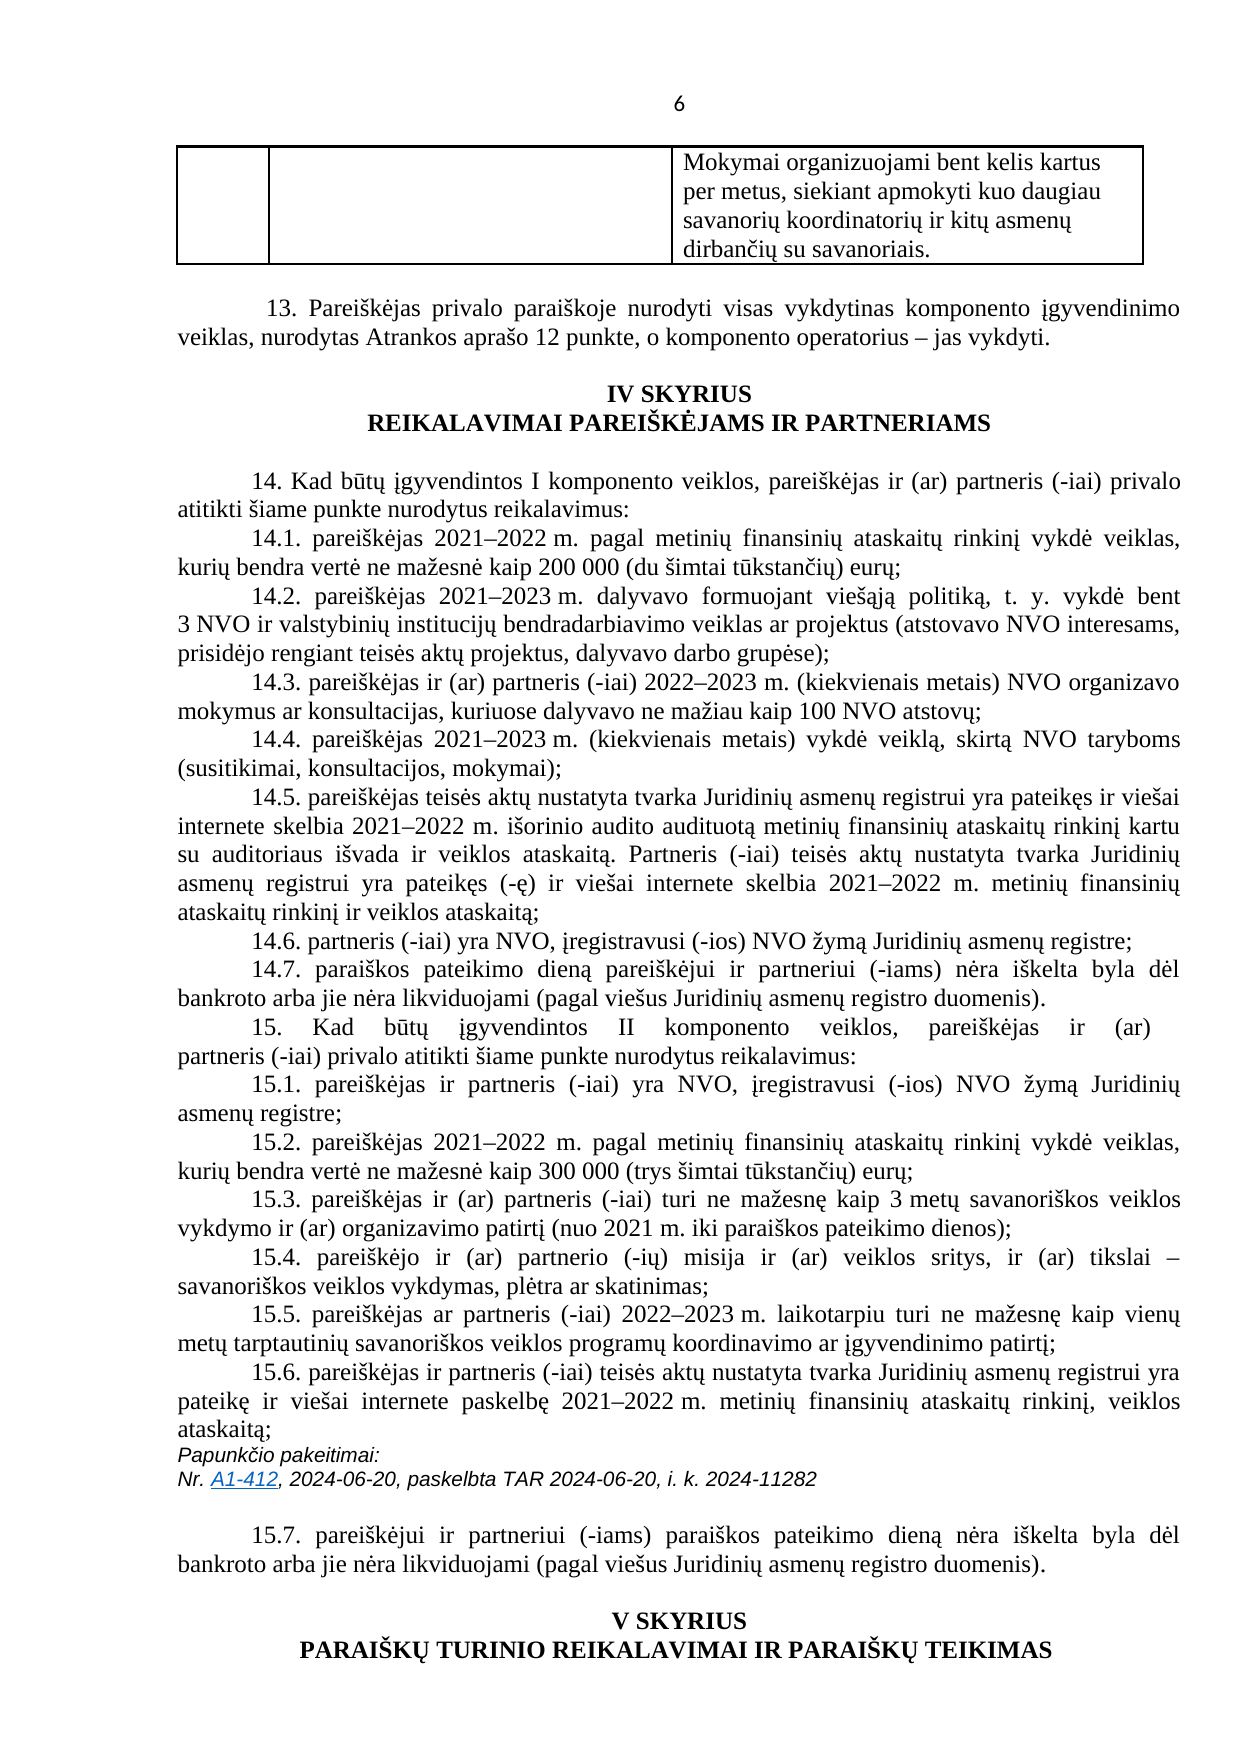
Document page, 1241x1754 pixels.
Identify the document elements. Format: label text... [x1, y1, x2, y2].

text IV SKYRIUS [177, 379, 1181, 408]
text 14.3. pareiškėjas ir (ar) partneris (-iai) 2022–2023 m. (kiekvienais metais) NVO organizavo mokymus ar konsultacijas, kuriuose dalyvavo ne mažiau kaip 100 NVO atstovų; [177, 667, 1181, 724]
text 15.5. pareiškėjas ar partneris (-iai) 2022–2023 m. laikotarpiu turi ne mažesnę kaip vienų metų tarptautinių savanoriškos veiklos programų koordinavimo ar įgyvendinimo patirtį; [177, 1299, 1181, 1357]
text 14.4. pareiškėjas 2021–2023 m. (kiekvienais metais) vykdė veiklą, skirtą NVO taryboms (susitikimai, konsultacijos, mokymai); [177, 724, 1181, 782]
text 14.1. pareiškėjas 2021–2022 m. pagal metinių finansinių ataskaitų rinkinį vykdė veiklas, kurių bendra vertė ne mažesnė kaip 200 000 (du šimtai tūkstančių) eurų; [177, 523, 1181, 581]
text 15.7. pareiškėjui ir partneriui (-iams) paraiškos pateikimo dieną nėra iškelta byla dėl bankroto arba jie nėra likviduojami (pagal viešus Juridinių asmenų registro duomenis). [177, 1520, 1181, 1577]
text PARAIŠKŲ TURINIO REIKALAVIMAI IR PARAIŠKŲ TEIKIMAS [177, 1635, 1181, 1664]
table_cell Mokymai organizuojami bent kelis kartus per metus, siekiant apmokyti kuo daugiau savanorių koordinatorių ir kitų asmenų dirbančių su savanoriais. [673, 148, 1142, 262]
text Papunkčio pakeitimai: [177, 1443, 1181, 1467]
text 15.3. pareiškėjas ir (ar) partneris (-iai) turi ne mažesnę kaip 3 metų savanoriškos veiklos vykdymo ir (ar) organizavimo patirtį (nuo 2021 m. iki paraiškos pateikimo dienos); [177, 1184, 1181, 1242]
text 14. Kad būtų įgyvendintos I komponento veiklos, pareiškėjas ir (ar) partneris (-iai) privalo atitikti šiame punkte nurodytus reikalavimus: [177, 466, 1181, 523]
text 15.1. pareiškėjas ir partneris (-iai) yra NVO, įregistravusi (-ios) NVO žymą Juridinių asmenų registre; [177, 1069, 1181, 1127]
text 14.6. partneris (-iai) yra NVO, įregistravusi (-ios) NVO žymą Juridinių asmenų registre; [177, 926, 1181, 954]
text 14.7. paraiškos pateikimo dieną pareiškėjui ir partneriui (-iams) nėra iškelta byla dėl bankroto arba jie nėra likviduojami (pagal viešus Juridinių asmenų registro duomenis). [177, 954, 1181, 1012]
table_cell [270, 148, 671, 262]
text 15.6. pareiškėjas ir partneris (-iai) teisės aktų nustatyta tvarka Juridinių asmenų registrui yra pateikę ir viešai internete paskelbę 2021–2022 m. metinių finansinių ataskaitų rinkinį, veiklos ataskaitą; [177, 1357, 1181, 1443]
text 13. Pareiškėjas privalo paraiškoje nurodyti visas vykdytinas komponento įgyvendinimo veiklas, nurodytas Atrankos aprašo 12 punkte, o komponento operatorius – jas vykdyti. [177, 293, 1181, 351]
text 15. Kad būtų įgyvendintos II komponento veiklos, pareiškėjas ir (ar) partneris (-iai) privalo atitikti šiame punkte nurodytus reikalavimus: [177, 1012, 1181, 1069]
text REIKALAVIMAI PAREIŠKĖJAMS IR PARTNERIAMS [177, 408, 1181, 437]
text 15.4. pareiškėjo ir (ar) partnerio (-ių) misija ir (ar) veiklos sritys, ir (ar) tikslai – savanoriškos veiklos vykdymas, plėtra ar skatinimas; [177, 1242, 1181, 1299]
text V SKYRIUS [177, 1606, 1181, 1635]
text Nr. A1-412, 2024-06-20, paskelbta TAR 2024-06-20, i. k. 2024-11282 [177, 1467, 1181, 1491]
text 15.2. pareiškėjas 2021–2022 m. pagal metinių finansinių ataskaitų rinkinį vykdė veiklas, kurių bendra vertė ne mažesnė kaip 300 000 (trys šimtai tūkstančių) eurų; [177, 1127, 1181, 1184]
table_cell [178, 148, 268, 262]
text 14.2. pareiškėjas 2021–2023 m. dalyvavo formuojant viešąją politiką, t. y. vykdė bent 3 NVO ir valstybinių institucijų bendradarbiavimo veiklas ar projektus (atstovavo NVO interesams, prisidėjo rengiant teisės aktų projektus, dalyvavo darbo grupėse); [177, 581, 1181, 667]
text 14.5. pareiškėjas teisės aktų nustatyta tvarka Juridinių asmenų registrui yra pateikęs ir viešai internete skelbia 2021–2022 m. išorinio audito audituotą metinių finansinių ataskaitų rinkinį kartu su auditoriaus išvada ir veiklos ataskaitą. Partneris (-iai) teisės aktų nustatyta tvarka Juridinių asmenų registrui yra pateikęs (-ę) ir viešai internete skelbia 2021–2022 m. metinių finansinių ataskaitų rinkinį ir veiklos ataskaitą; [177, 782, 1181, 926]
